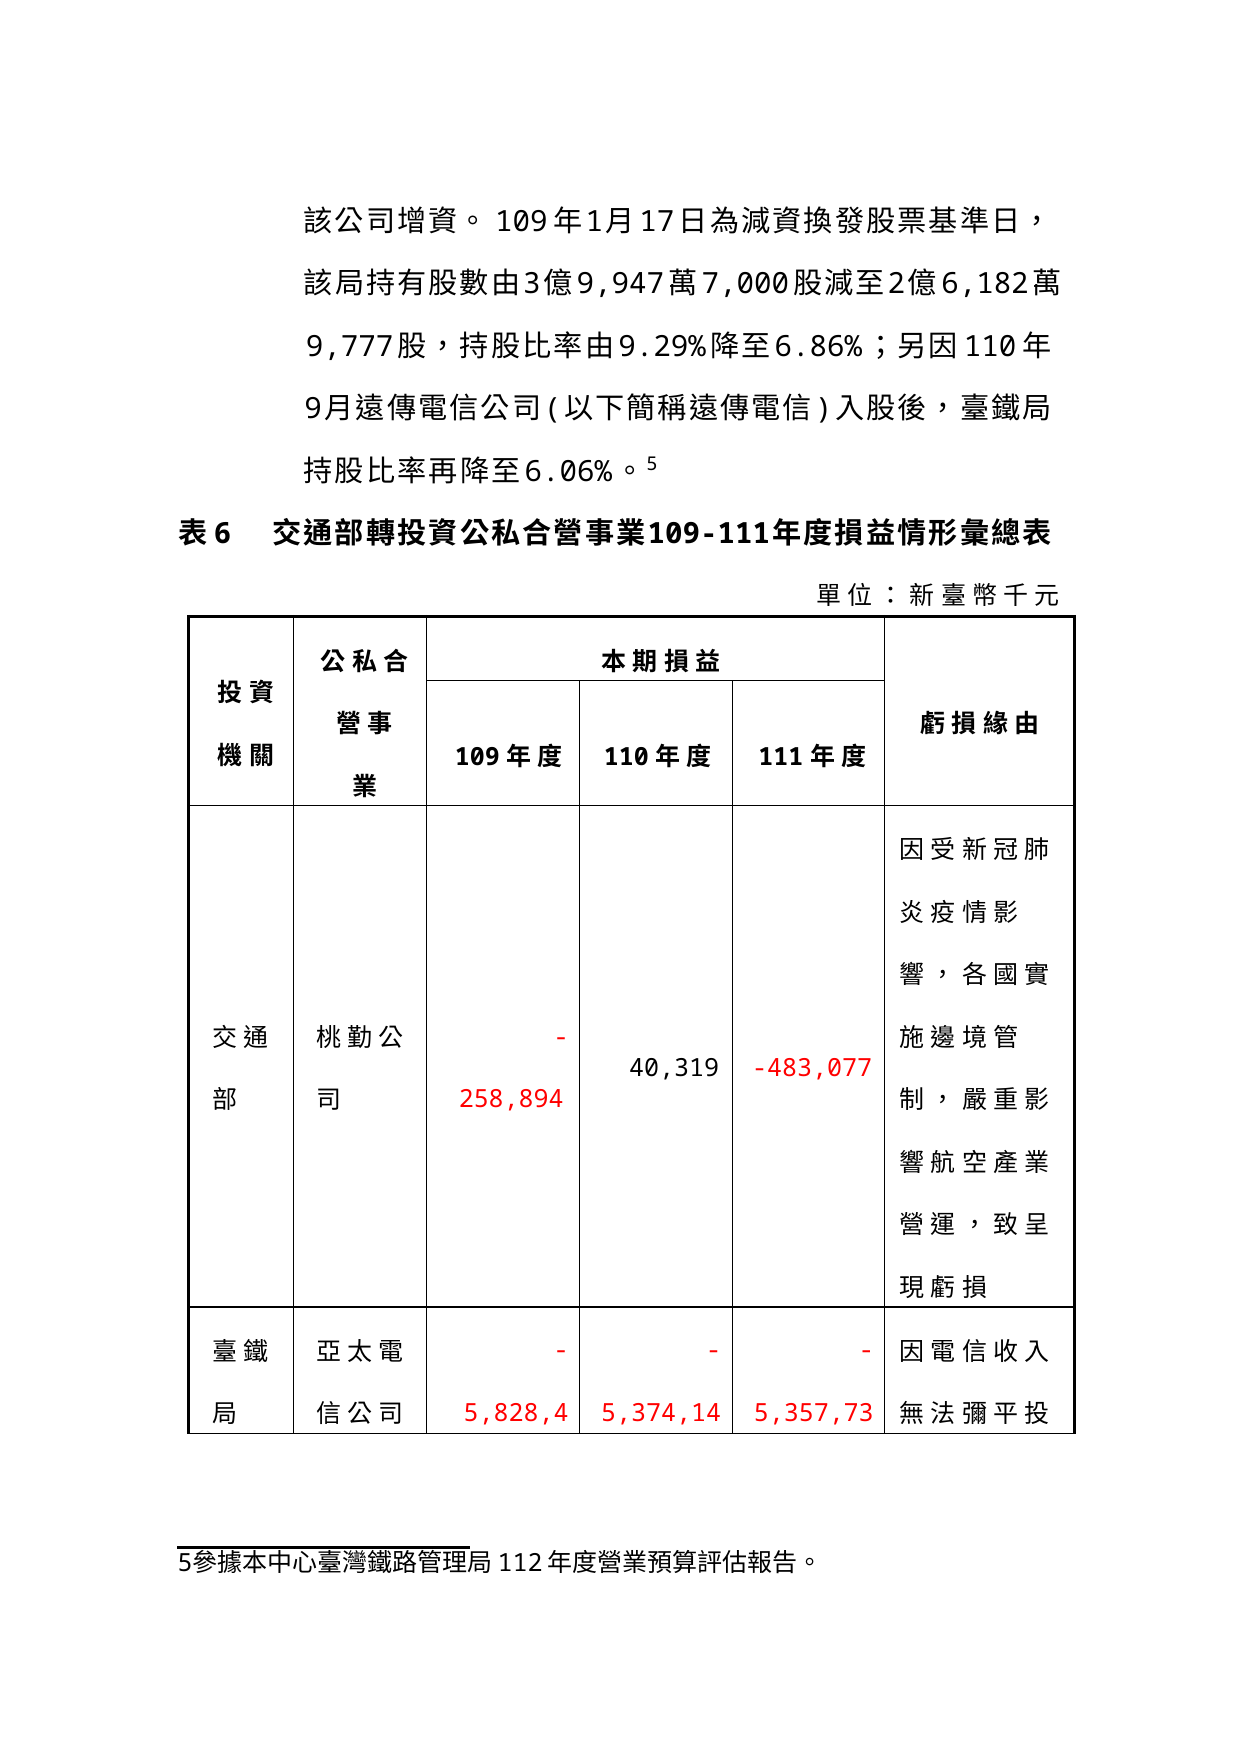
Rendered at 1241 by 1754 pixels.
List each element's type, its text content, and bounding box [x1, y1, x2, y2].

table_cell -258,894 [427, 806, 579, 1306]
table_cell 亞太電信公司(原東森寬頻電信公司） [294, 1308, 426, 1432]
table_cell -483,077 [733, 806, 884, 1306]
text 參據本中心臺灣鐵路管理局112年度營業預算評估報告。 [177, 1548, 1063, 1577]
text 單位：新臺幣千元 [192, 552, 1063, 615]
table_cell 交通部 [190, 806, 293, 1306]
table_header 公私合營事 業 [294, 618, 426, 805]
table_cell 111年度 [733, 681, 884, 805]
table_cell 110年度 [580, 681, 732, 805]
table_cell -5,357,73 [733, 1308, 884, 1432]
table_cell -5,374,14 [580, 1308, 732, 1432]
text 該公司增資。109年1月17日為減資換發股票基準日，該局持有股數由3億9,947萬7,000股減至2億6,182萬9,777股，持股比率由9.29%降至6.86%；另因110年9月遠傳電信公司(以下簡稱遠傳電信)入股後，臺鐵局持股比率再降至6.06%。 [266, 177, 1063, 490]
table_header 投資 機關 [190, 618, 293, 805]
table_cell -5,828,4 [427, 1308, 579, 1432]
table_cell 因受新冠肺炎疫情影響，各國實施邊境管制，嚴重影響航空產業營運，致呈現虧損 [885, 806, 1073, 1306]
table_header 本期損益 [427, 618, 884, 680]
table_cell 109年度 [427, 681, 579, 805]
table_cell 桃勤公司 [294, 806, 426, 1306]
table_cell 因電信收入無法彌平投 [885, 1308, 1073, 1432]
table_header 虧損緣由 [885, 618, 1073, 805]
table_cell 臺鐵局 [190, 1308, 293, 1432]
table_cell 40,319 [580, 806, 732, 1306]
text 表6 交通部轉投資公私合營事業109-111年度損益情形彙總表 [177, 490, 1063, 552]
